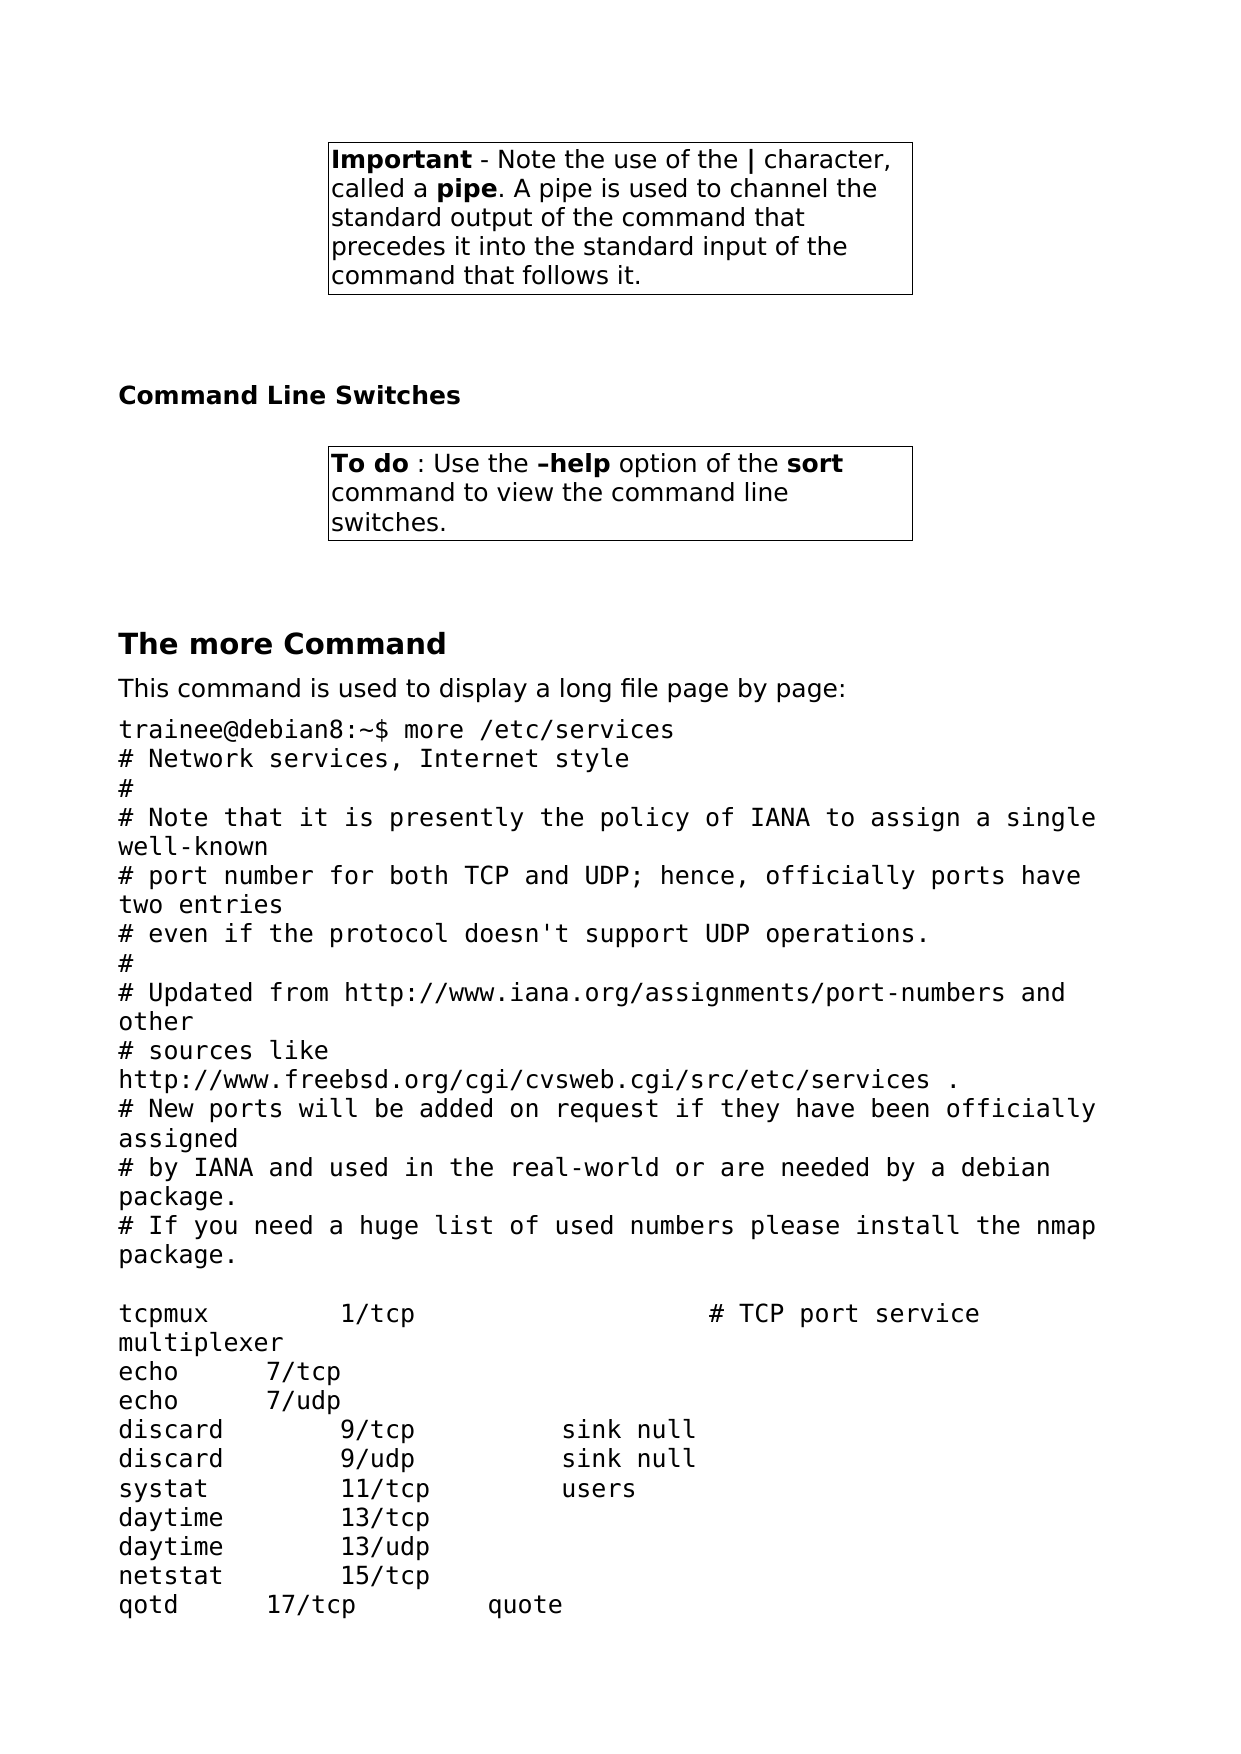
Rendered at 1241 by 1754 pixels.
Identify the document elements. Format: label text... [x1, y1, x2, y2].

text This command is used to display a long file page by page: [118, 674, 1122, 703]
table_header Important - Note the use of the | character, called a pipe. A pipe is used to channel the standard output of the command that precedes it into the standard input of the command that follows it. [329, 143, 912, 293]
subtitle Command Line Switches [118, 381, 1122, 410]
table_header To do : Use the –help option of the sort command to view the command line switches. [329, 447, 912, 540]
text trainee@debian8:~$ more /etc/services # Network services, Internet style # # Note that it is presently the policy of IANA to assign a single well-known # port number for both TCP and UDP; hence, officially ports have two entries # even if the protocol doesn't support UDP operations. # # Updated from http://www.iana.org/assignments/port-numbers and other # sources like http://www.freebsd.org/cgi/cvsweb.cgi/src/etc/services . # New ports will be added on request if they have been officially assigned # by IANA and used in the real-world or are needed by a debian package. # If you need a huge list of used numbers please install the nmap package. tcpmux 1/tcp # TCP port service multiplexer echo 7/tcp echo 7/udp discard 9/tcp sink null discard 9/udp sink null systat 11/tcp users daytime 13/tcp daytime 13/udp netstat 15/tcp qotd 17/tcp quote [118, 715, 1122, 1619]
subtitle The more Command [118, 627, 1122, 661]
